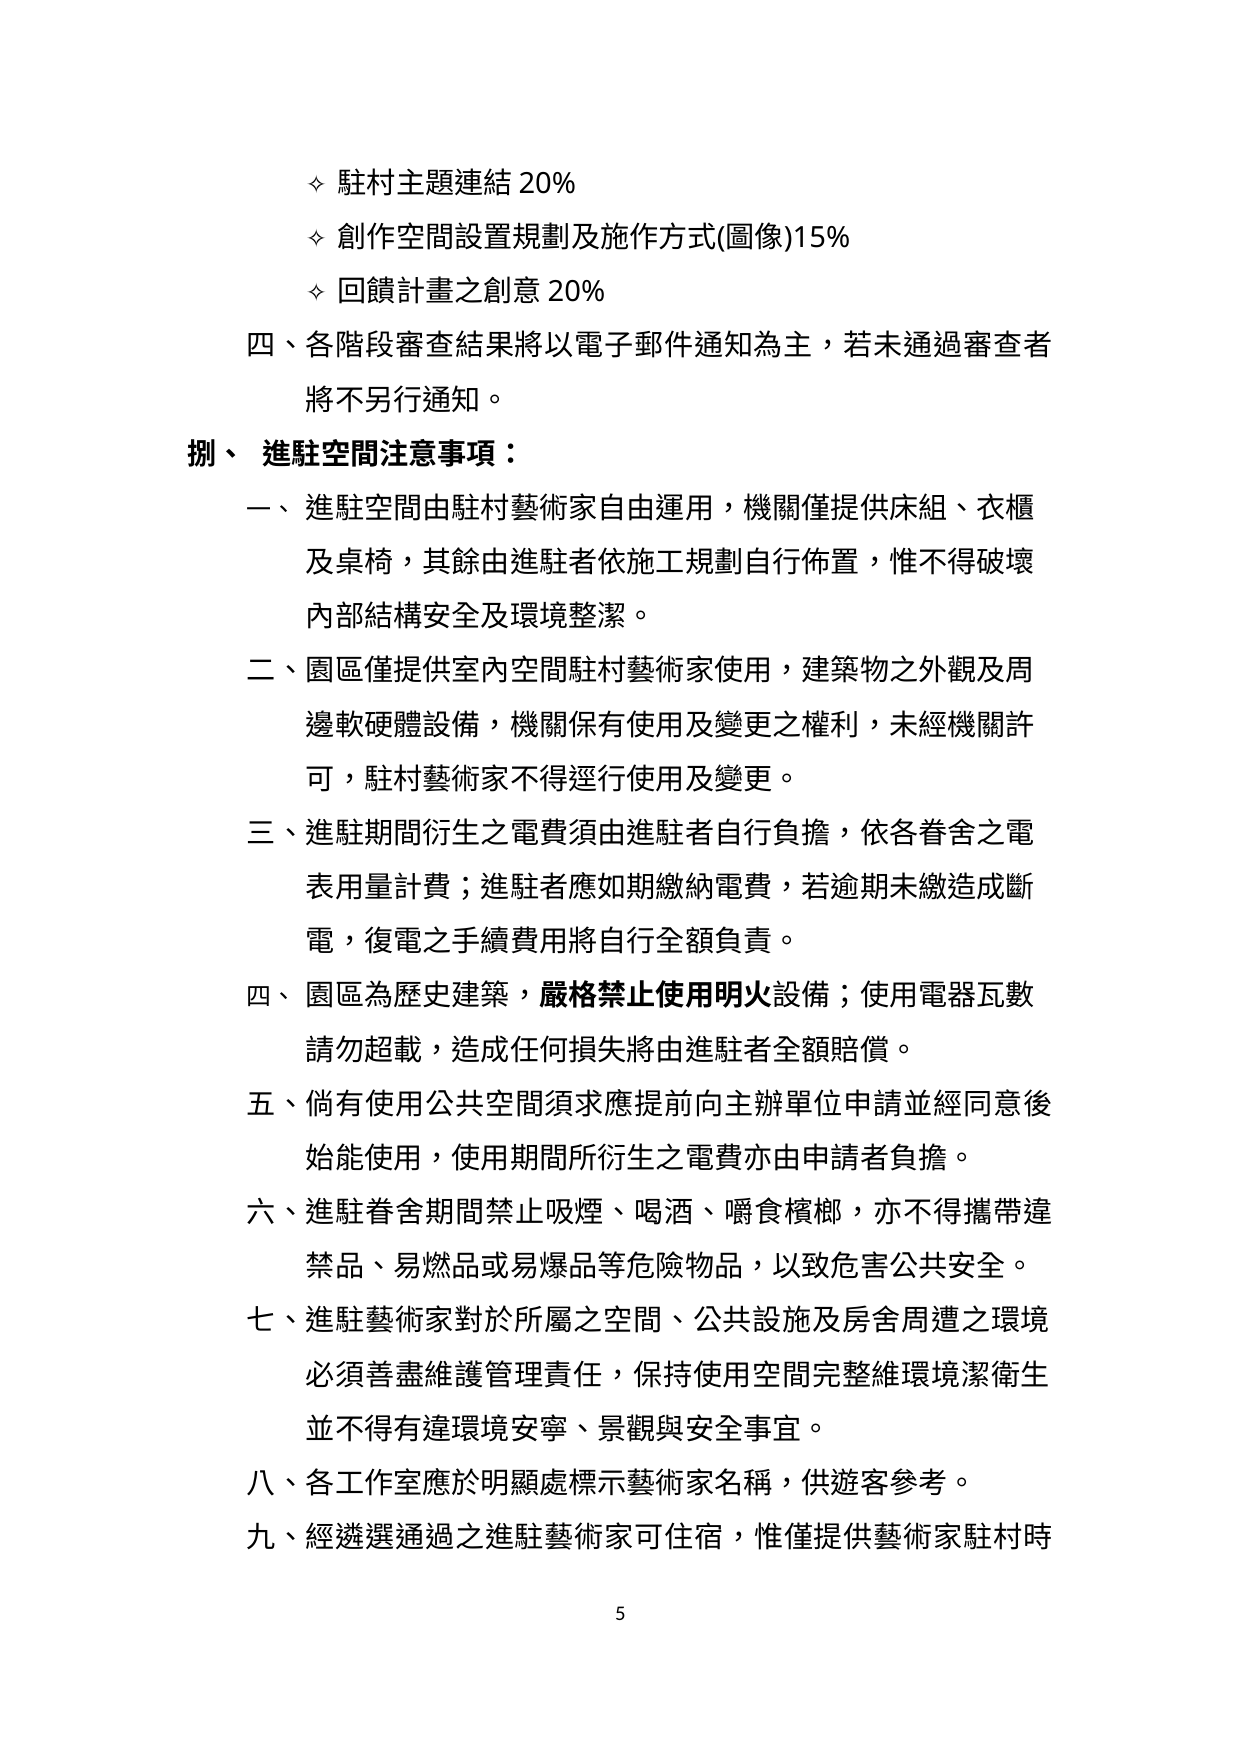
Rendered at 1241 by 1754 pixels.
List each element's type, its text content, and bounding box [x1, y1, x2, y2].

list 倘有使用公共空間須求應提前向主辦單位申請並經同意後始能使用，使用期間所衍生之電費亦由申請者負擔。 [247, 1071, 1053, 1179]
list 園區為歷史建築，嚴格禁止使用明火設備；使用電器瓦數請勿超載，造成任何損失將由進駐者全額賠償。 [247, 962, 1053, 1071]
list 經遴選通過之進駐藝術家可住宿，惟僅提供藝術家駐村時 [247, 1504, 1053, 1558]
list 各工作室應於明顯處標示藝術家名稱，供遊客參考。 [247, 1450, 1053, 1504]
list 進駐期間衍生之電費須由進駐者自行負擔，依各眷舍之電表用量計費；進駐者應如期繳納電費，若逾期未繳造成斷電，復電之手續費用將自行全額負責。 [247, 800, 1053, 962]
list 進駐藝術家對於所屬之空間、公共設施及房舍周遭之環境，必須善盡維護管理責任，保持使用空間完整維環境潔衛生，並不得有違環境安寧、景觀與安全事宜。 [247, 1287, 1053, 1450]
list 各階段審查結果將以電子郵件通知為主，若未通過審查者將不另行通知。 [247, 312, 1053, 421]
list 進駐眷舍期間禁止吸煙、喝酒、嚼食檳榔，亦不得攜帶違禁品、易燃品或易爆品等危險物品，以致危害公共安全。 [247, 1179, 1053, 1287]
list 駐村主題連結20% [276, 150, 1053, 204]
list 回饋計畫之創意20% [276, 258, 1053, 312]
list 進駐空間由駐村藝術家自由運用，機關僅提供床組、衣櫃及桌椅，其餘由進駐者依施工規劃自行佈置，惟不得破壞內部結構安全及環境整潔。 [247, 475, 1053, 637]
list 進駐空間注意事項： [187, 421, 1053, 475]
list 創作空間設置規劃及施作方式(圖像)15% [276, 204, 1053, 258]
list 園區僅提供室內空間駐村藝術家使用，建築物之外觀及周邊軟硬體設備，機關保有使用及變更之權利，未經機關許可，駐村藝術家不得逕行使用及變更。 [247, 637, 1053, 800]
